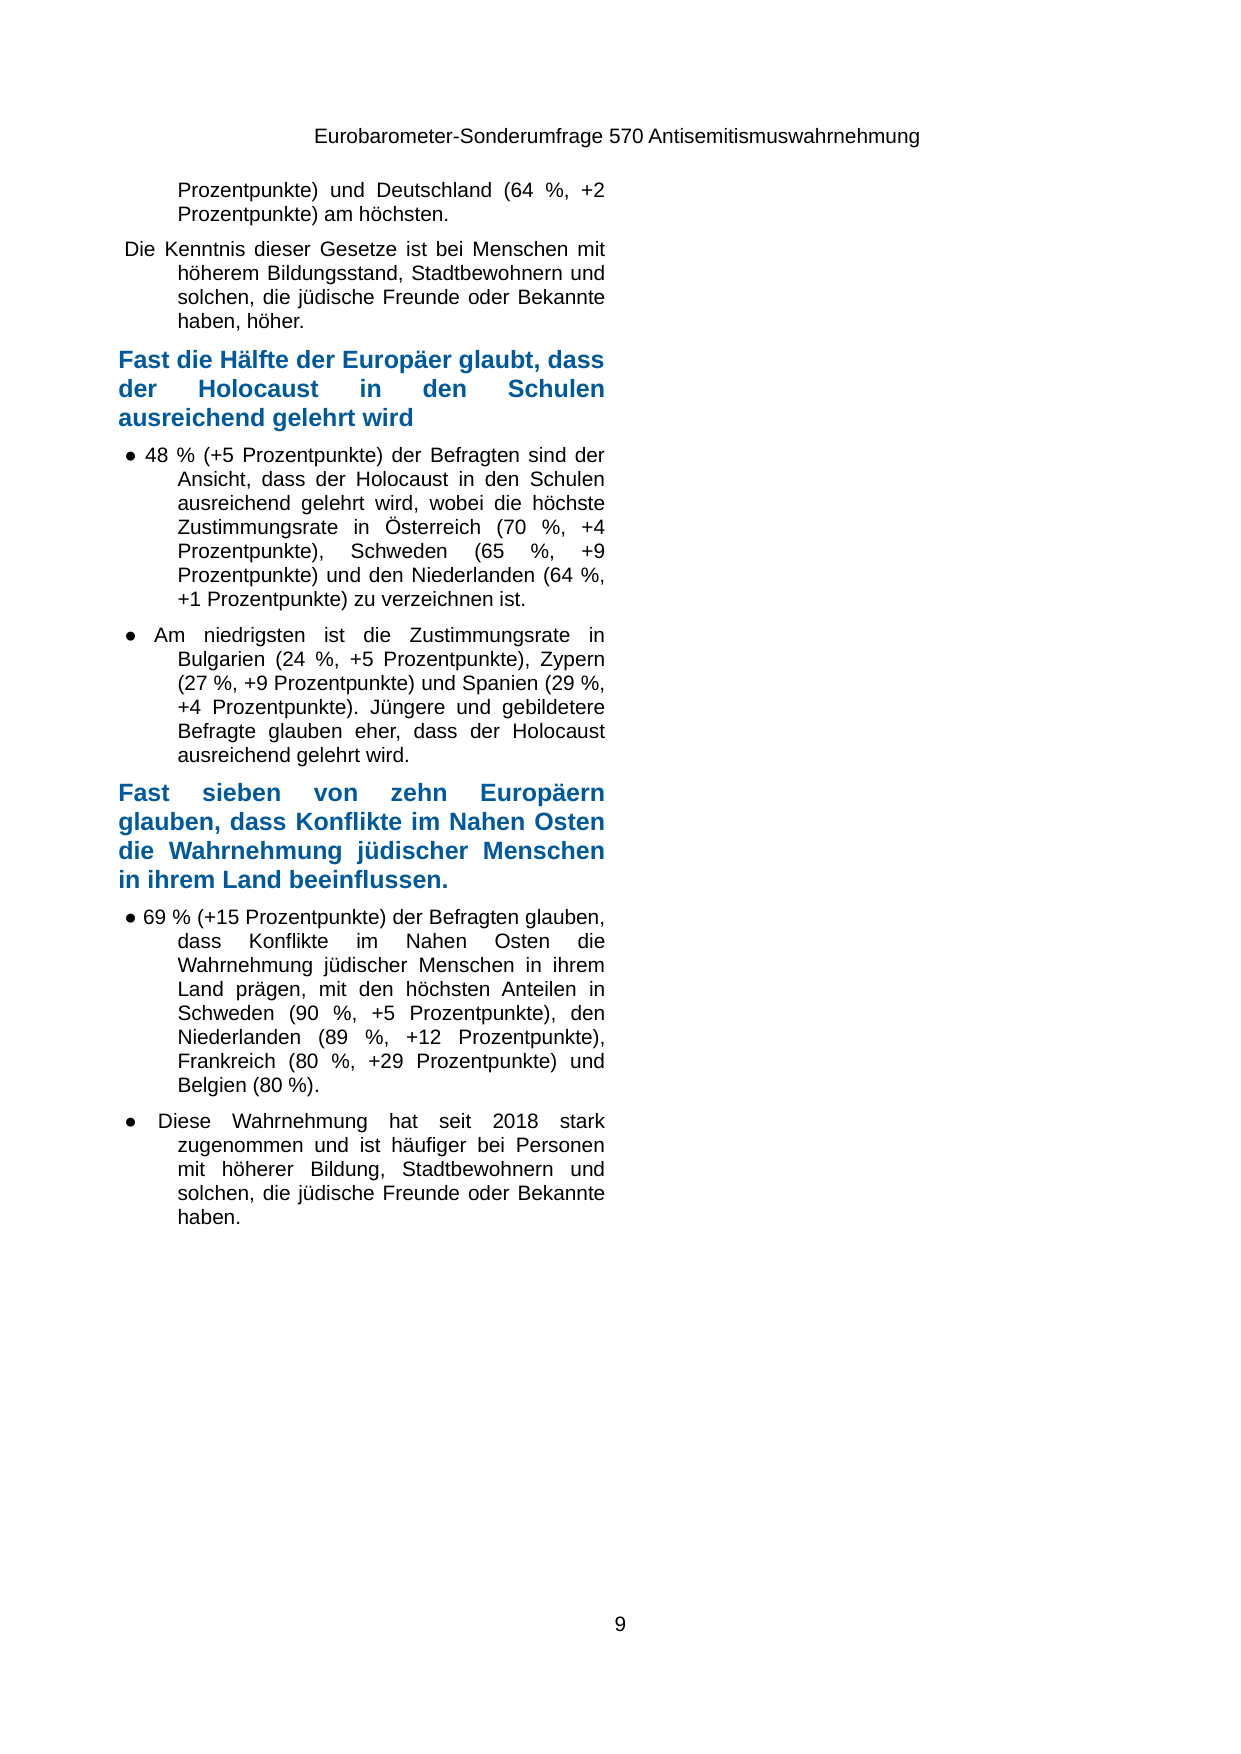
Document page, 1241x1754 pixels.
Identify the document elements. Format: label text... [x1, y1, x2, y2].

text ● 69 % (+15 Prozentpunkte) der Befragten glauben, dass Konflikte im Nahen Osten die Wahrnehmung jüdischer Menschen in ihrem Land prägen, mit den höchsten Anteilen in Schweden (90 %, +5 Prozentpunkte), den Niederlanden (89 %, +12 Prozentpunkte), Frankreich (80 %, +29 Prozentpunkte) und Belgien (80 %). [124, 905, 605, 1097]
text Prozentpunkte) und Deutschland (64 %, +2 Prozentpunkte) am höchsten. [124, 177, 605, 225]
text Fast die Hälfte der Europäer glaubt, dass der Holocaust in den Schulen ausreichend gelehrt wird [118, 345, 605, 431]
text ● 48 % (+5 Prozentpunkte) der Befragten sind der Ansicht, dass der Holocaust in den Schulen ausreichend gelehrt wird, wobei die höchste Zustimmungsrate in Österreich (70 %, +4 Prozentpunkte), Schweden (65 %, +9 Prozentpunkte) und den Niederlanden (64 %, +1 Prozentpunkte) zu verzeichnen ist. [124, 443, 605, 611]
text ● Diese Wahrnehmung hat seit 2018 stark zugenommen und ist häufiger bei Personen mit höherer Bildung, Stadtbewohnern und solchen, die jüdische Freunde oder Bekannte haben. [124, 1109, 605, 1228]
text ● Am niedrigsten ist die Zustimmungsrate in Bulgarien (24 %, +5 Prozentpunkte), Zypern (27 %, +9 Prozentpunkte) und Spanien (29 %, +4 Prozentpunkte). Jüngere und gebildetere Befragte glauben eher, dass der Holocaust ausreichend gelehrt wird. [124, 623, 605, 766]
text Fast sieben von zehn Europäern glauben, dass Konflikte im Nahen Osten die Wahrnehmung jüdischer Menschen in ihrem Land beeinflussen. [118, 778, 605, 893]
text Die Kenntnis dieser Gesetze ist bei Menschen mit höherem Bildungsstand, Stadtbewohnern und solchen, die jüdische Freunde oder Bekannte haben, höher. [124, 237, 605, 333]
